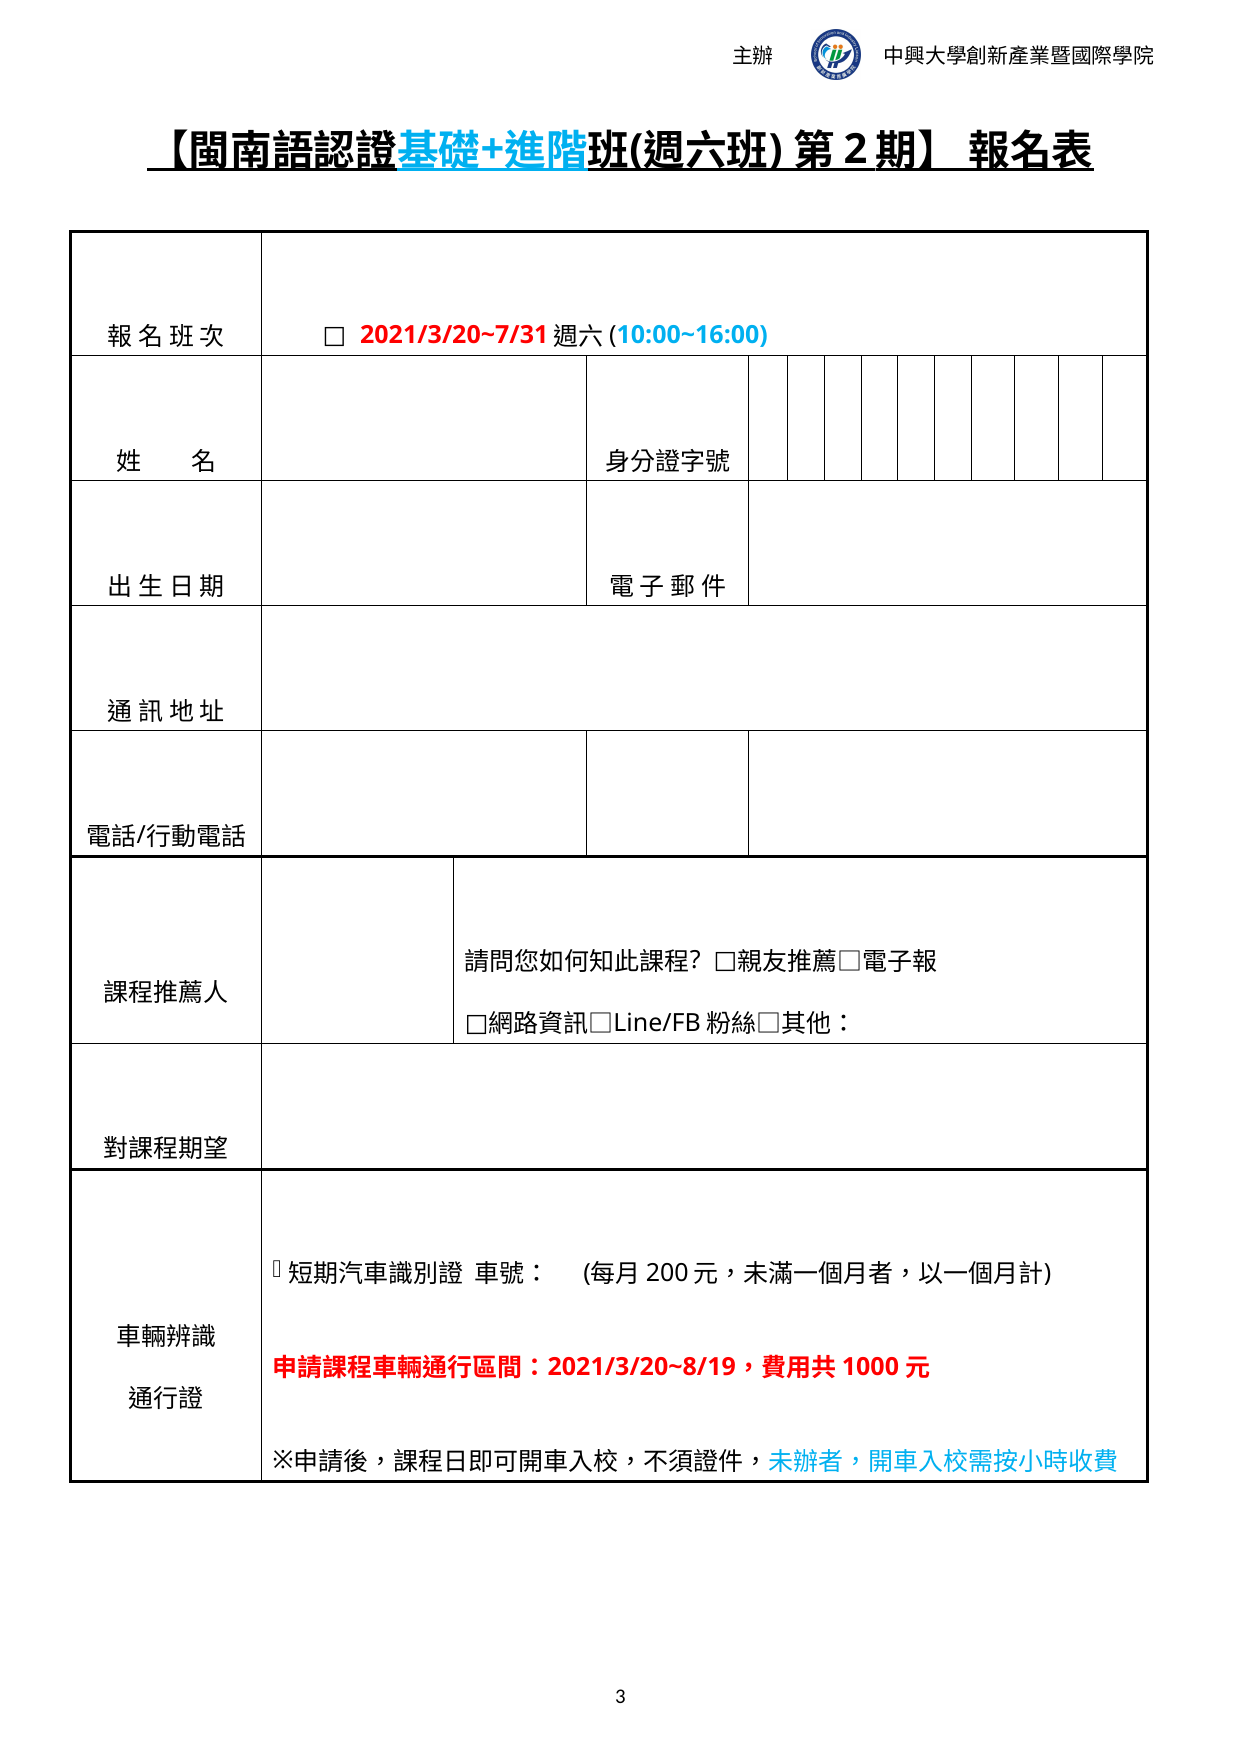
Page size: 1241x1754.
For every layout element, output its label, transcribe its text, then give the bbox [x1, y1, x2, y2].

table_cell [749, 356, 787, 480]
table_cell 車輛辨識 通行證 [72, 1171, 261, 1480]
table_cell [862, 356, 897, 480]
text 【閩南語認證基礎+進階班(週六班) 第2期】 報名表 [71, 105, 1169, 168]
table_cell [262, 606, 1146, 730]
table_cell [262, 858, 453, 1043]
table_cell 出 生 日 期 [72, 481, 261, 605]
table_cell 課程推薦人 [72, 858, 261, 1043]
table_cell [262, 731, 586, 855]
table_cell [1103, 356, 1146, 480]
table_cell [749, 481, 1146, 605]
table_cell [262, 481, 586, 605]
table_cell [1059, 356, 1102, 480]
table_cell [972, 356, 1014, 480]
table_cell 電話/行動電話 [72, 731, 261, 855]
table_cell [587, 731, 748, 855]
table_cell [825, 356, 861, 480]
table_cell 請問您如何知此課程? □親友推薦□電子報 □網路資訊□Line/FB粉絲□其他： [454, 858, 1146, 1043]
table_cell 姓名 [72, 356, 261, 480]
table_cell [935, 356, 971, 480]
table_cell [1015, 356, 1058, 480]
table_cell [262, 356, 586, 480]
table_cell [262, 1044, 1146, 1168]
table_header 2021/3/20~7/31週六 (10:00~16:00) [262, 233, 1146, 355]
table_cell 對課程期望 [72, 1044, 261, 1168]
table_header 報 名 班 次 [72, 233, 261, 355]
table_cell 電 子 郵 件 [587, 481, 748, 605]
table_cell [788, 356, 824, 480]
table_cell  短期汽車識別證 車號： (每月200元，未滿一個月者，以一個月計) 申請課程車輛通行區間：2021/3/20~8/19，費用共 1000 元 ※申請後，課程日即可開車入校，不須證件，未辦者，開車入校需按小時收費 [262, 1171, 1146, 1480]
table_cell 身分證字號 [587, 356, 748, 480]
table_cell 通 訊 地 址 [72, 606, 261, 730]
table_cell [898, 356, 934, 480]
table_cell [749, 731, 1146, 855]
